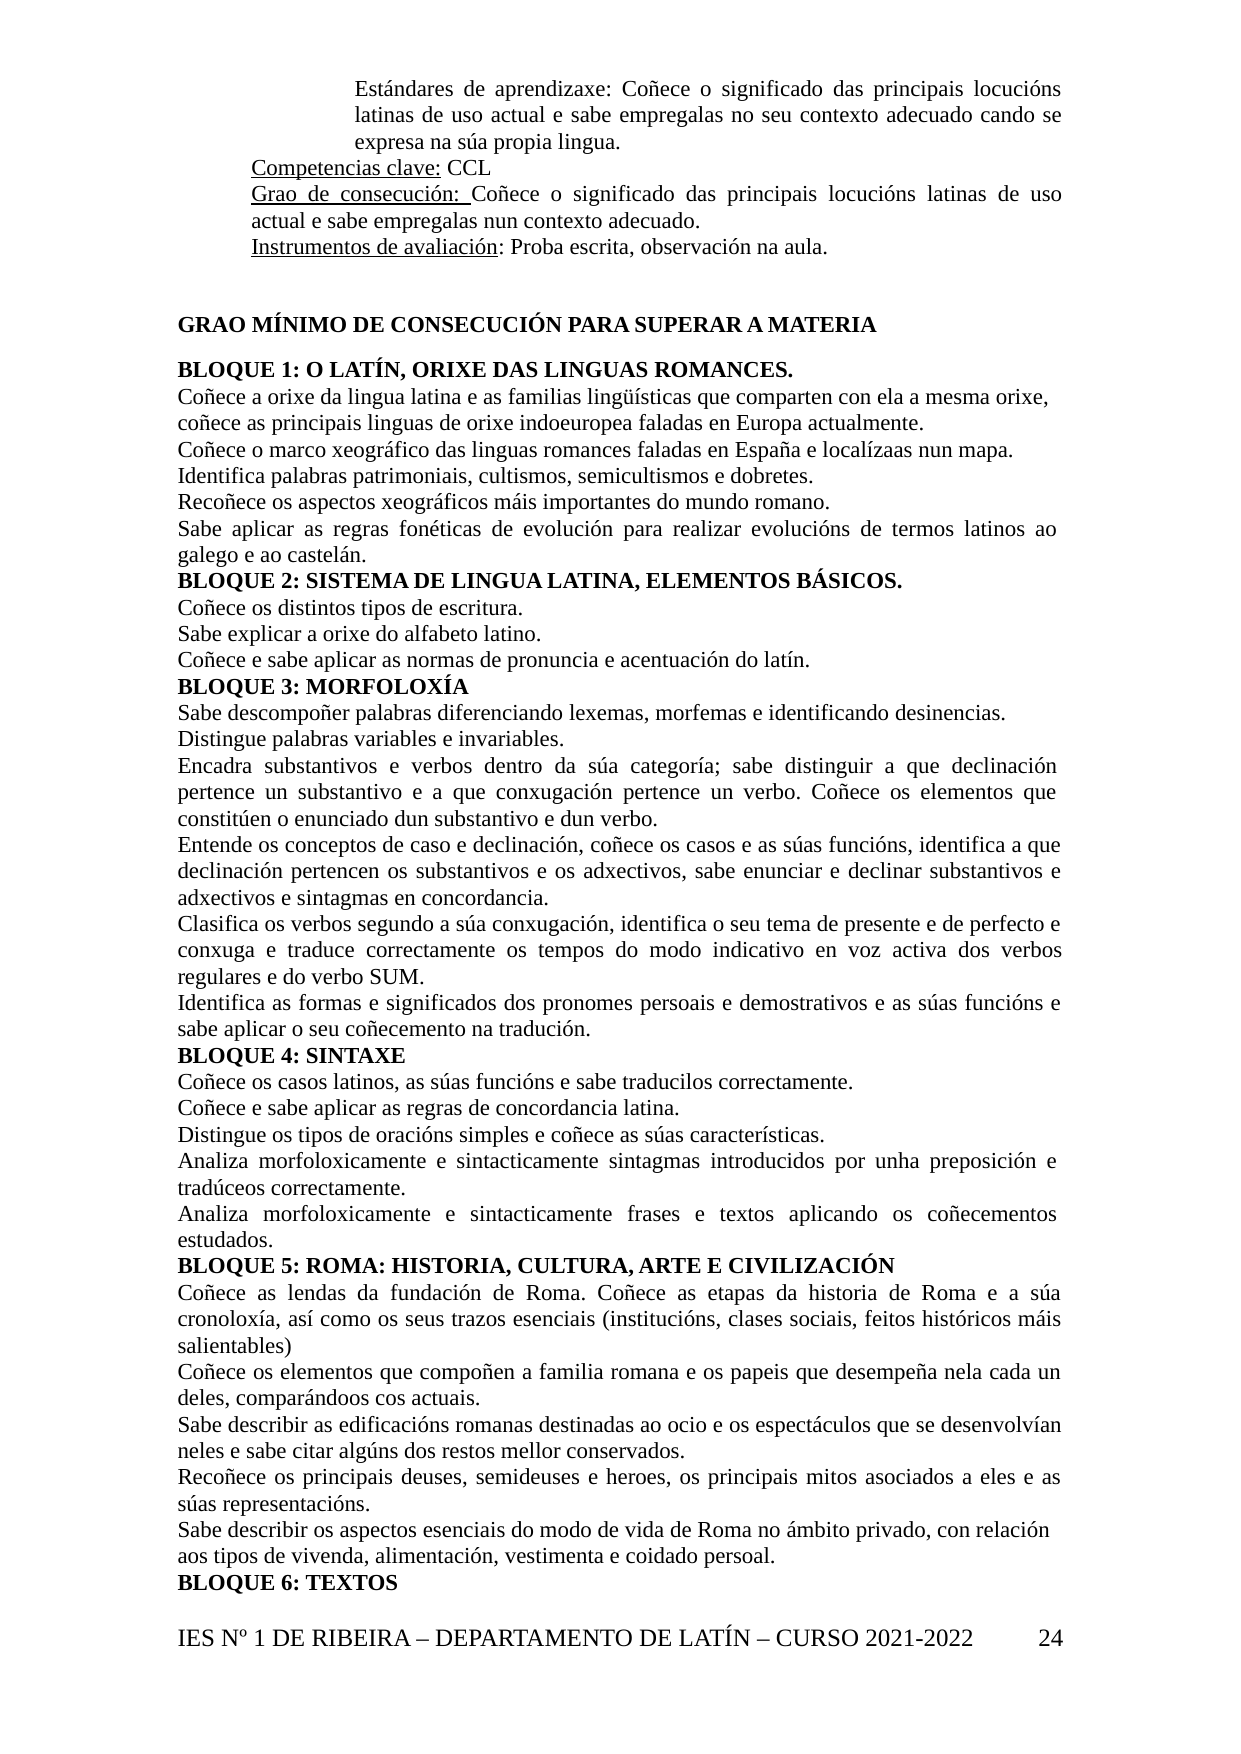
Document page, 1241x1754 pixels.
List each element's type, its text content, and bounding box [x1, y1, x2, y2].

text Instrumentos de avaliación: Proba escrita, observación na aula. [251, 233, 1058, 259]
text BLOQUE 6: TEXTOS [177, 1569, 1063, 1595]
subtitle GRAO MÍNIMO DE CONSECUCIÓN PARA SUPERAR A MATERIA [177, 311, 1063, 337]
text Sabe describir as edificacións romanas destinadas ao ocio e os espectáculos que se desenvolvían neles e sabe citar algúns dos restos mellor conservados. [177, 1411, 1063, 1463]
text BLOQUE 3: MORFOLOXÍA [177, 673, 1058, 699]
text BLOQUE 5: ROMA: HISTORIA, CULTURA, ARTE E CIVILIZACIÓN [177, 1253, 1063, 1279]
text Coñece e sabe aplicar as normas de pronuncia e acentuación do latín. [177, 646, 1058, 673]
text Distingue os tipos de oracións simples e coñece as súas características. [177, 1121, 1058, 1147]
text BLOQUE 2: SISTEMA DE LINGUA LATINA, ELEMENTOS BÁSICOS. [177, 567, 1058, 594]
text BLOQUE 1: O LATÍN, ORIXE DAS LINGUAS ROMANCES. [177, 357, 1063, 383]
text Grao de consecución: Coñece o significado das principais locucións latinas de uso actual e sabe empregalas nun contexto adecuado. [251, 180, 1063, 233]
text Recoñece os aspectos xeográficos máis importantes do mundo romano. [177, 488, 1058, 515]
text Coñece os distintos tipos de escritura. [177, 594, 1058, 620]
text Sabe describir os aspectos esenciais do modo de vida de Roma no ámbito privado, con relación aos tipos de vivenda, alimentación, vestimenta e coidado persoal. [177, 1516, 1063, 1569]
text Estándares de aprendizaxe: Coñece o significado das principais locucións latinas de uso actual e sabe empregalas no seu contexto adecuado cando se expresa na súa propia lingua. [354, 75, 1063, 154]
text Sabe explicar a orixe do alfabeto latino. [177, 620, 1058, 646]
text Coñece as lendas da fundación de Roma. Coñece as etapas da historia de Roma e a súa cronoloxía, así como os seus trazos esenciais (institucións, clases sociais, feitos históricos máis salientables) [177, 1279, 1063, 1358]
text Coñece os elementos que compoñen a familia romana e os papeis que desempeña nela cada un deles, comparándoos cos actuais. [177, 1358, 1063, 1411]
text Entende os conceptos de caso e declinación, coñece os casos e as súas funcións, identifica a que declinación pertencen os substantivos e os adxectivos, sabe enunciar e declinar substantivos e adxectivos e sintagmas en concordancia. [177, 831, 1063, 910]
text Coñece os casos latinos, as súas funcións e sabe traducilos correctamente. [177, 1068, 1058, 1094]
text Sabe aplicar as regras fonéticas de evolución para realizar evolucións de termos latinos ao galego e ao castelán. [177, 515, 1058, 567]
text Identifica as formas e significados dos pronomes persoais e demostrativos e as súas funcións e sabe aplicar o seu coñecemento na tradución. [177, 989, 1063, 1042]
list Recoñece os principais deuses, semideuses e heroes, os principais mitos asociados a eles e as súas representacións. [177, 1463, 1063, 1516]
text Sabe descompoñer palabras diferenciando lexemas, morfemas e identificando desinencias. [177, 699, 1058, 726]
text Analiza morfoloxicamente e sintacticamente sintagmas introducidos por unha preposición e tradúceos correctamente. [177, 1147, 1058, 1200]
text Coñece o marco xeográfico das linguas romances faladas en España e localízaas nun mapa. [177, 436, 1063, 462]
text Encadra substantivos e verbos dentro da súa categoría; sabe distinguir a que declinación pertence un substantivo e a que conxugación pertence un verbo. Coñece os elementos que constitúen o enunciado dun substantivo e dun verbo. [177, 752, 1058, 831]
text BLOQUE 4: SINTAXE [177, 1042, 1058, 1068]
text Analiza morfoloxicamente e sintacticamente frases e textos aplicando os coñecementos estudados. [177, 1200, 1058, 1253]
text Distingue palabras variables e invariables. [177, 726, 1058, 752]
text Clasifica os verbos segundo a súa conxugación, identifica o seu tema de presente e de perfecto e conxuga e traduce correctamente os tempos do modo indicativo en voz activa dos verbos regulares e do verbo SUM. [177, 910, 1063, 989]
text Coñece a orixe da lingua latina e as familias lingüísticas que comparten con ela a mesma orixe, coñece as principais linguas de orixe indoeuropea faladas en Europa actualmente. [177, 383, 1063, 436]
text Competencias clave: CCL [177, 154, 1063, 180]
text Identifica palabras patrimoniais, cultismos, semicultismos e dobretes. [177, 462, 1058, 488]
text Coñece e sabe aplicar as regras de concordancia latina. [177, 1094, 1058, 1121]
